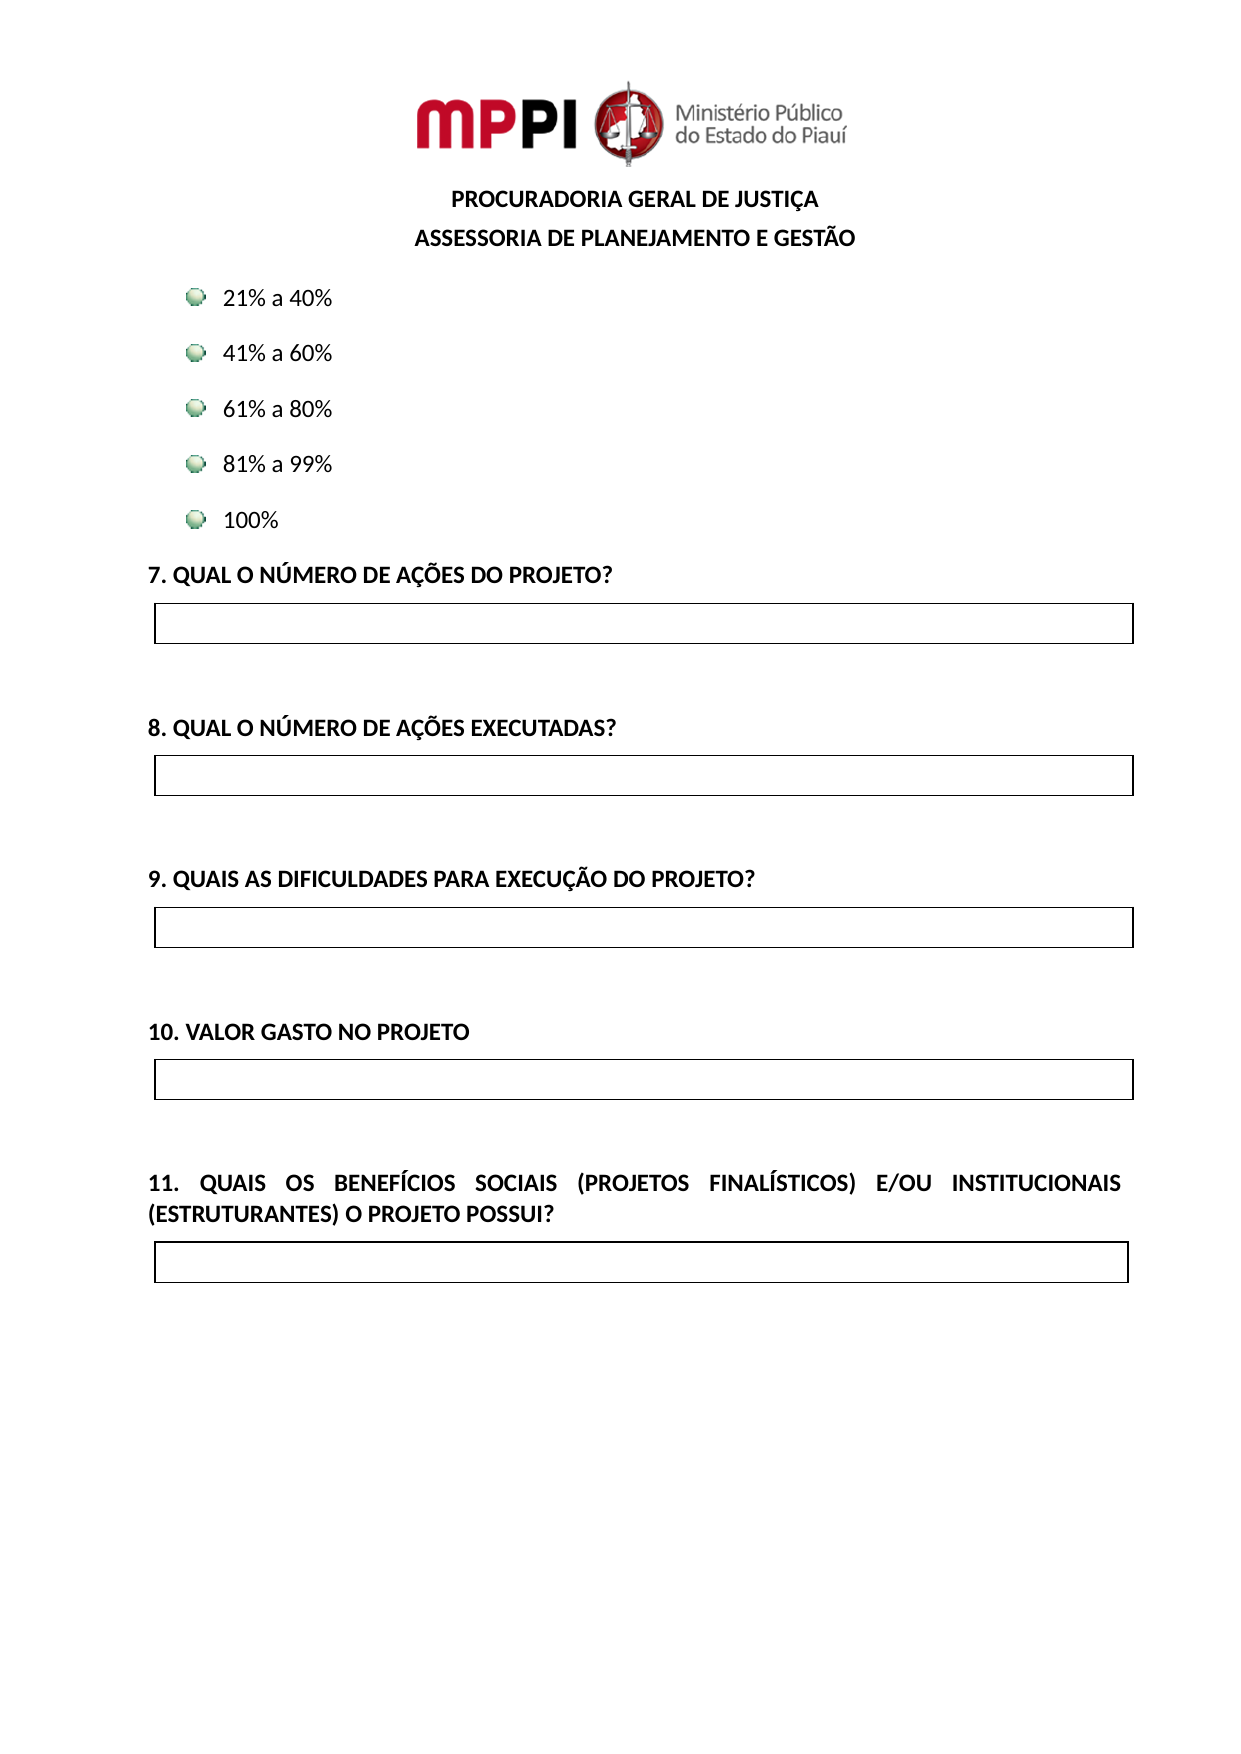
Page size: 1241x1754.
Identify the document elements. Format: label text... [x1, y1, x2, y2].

table_header [156, 1243, 1127, 1282]
list 41% a 60% [185, 338, 1122, 368]
list 81% a 99% [185, 449, 1122, 479]
table_header [156, 604, 1132, 643]
table_header [156, 756, 1132, 794]
list 61% a 80% [185, 393, 1122, 424]
picture [186, 399, 206, 417]
picture [186, 344, 206, 362]
list 100% [185, 504, 1122, 535]
table_header [156, 908, 1132, 947]
text 11. QUAIS OS BENEFÍCIOS SOCIAIS (PROJETOS FINALÍSTICOS) E/OU INSTITUCIONAIS (ESTRUTURANTES) O PROJETO POSSUI? [148, 1168, 1122, 1229]
text 7. QUAL O NÚMERO DE AÇÕES DO PROJETO? [148, 560, 1122, 590]
text 8. QUAL O NÚMERO DE AÇÕES EXECUTADAS? [148, 712, 1122, 742]
table_header [156, 1060, 1132, 1098]
list 21% a 40% [185, 282, 1122, 313]
picture [413, 79, 857, 167]
text 9. QUAIS AS DIFICULDADES PARA EXECUÇÃO DO PROJETO? [148, 864, 1122, 894]
picture [186, 455, 206, 473]
picture [186, 510, 206, 529]
picture [186, 288, 206, 306]
text 10. VALOR GASTO NO PROJETO [148, 1016, 1122, 1046]
